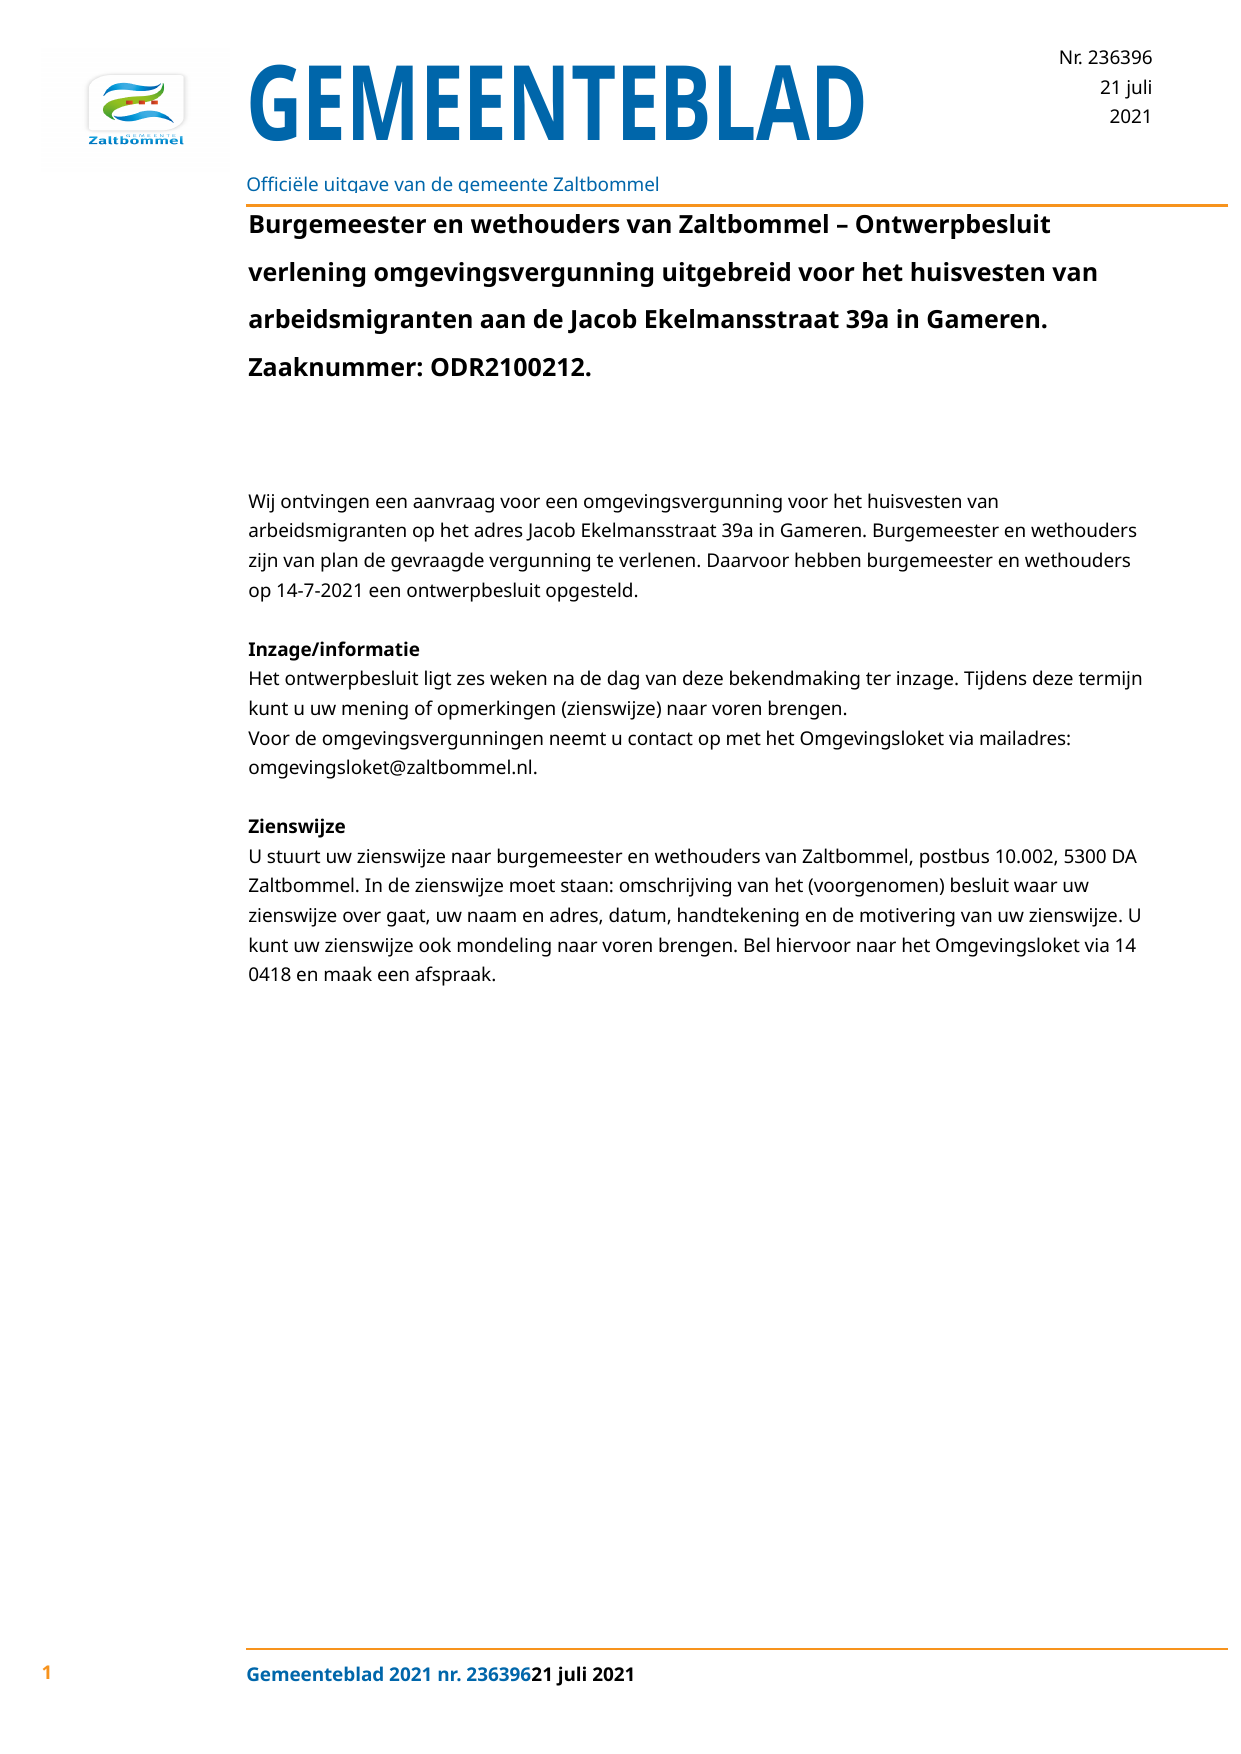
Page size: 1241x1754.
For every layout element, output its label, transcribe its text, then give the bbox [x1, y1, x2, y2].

text Wij ontvingen een aanvraag voor een omgevingsvergunning voor het huisvesten van arbeidsmigranten op het adres Jacob Ekelmansstraat 39a in Gameren. Burgemeester en wethouders zijn van plan de gevraagde vergunning te verlenen. Daarvoor hebben burgemeester en wethouders op 14-7-2021 een ontwerpbesluit opgesteld. [248, 488, 1152, 603]
text Het ontwerpbesluit ligt zes weken na de dag van deze bekendmaking ter inzage. Tijdens deze termijn kunt u uw mening of opmerkingen (zienswijze) naar voren brengen. [248, 666, 1152, 721]
text Voor de omgevingsvergunningen neemt u contact op met het Omgevingsloket via mailadres: omgevingsloket@zaltbommel.nl. [248, 725, 1152, 780]
picture [41, 47, 231, 172]
text U stuurt uw zienswijze naar burgemeester en wethouders van Zaltbommel, postbus 10.002, 5300 DA Zaltbommel. In de zienswijze moet staan: omschrijving van het (voorgenomen) besluit waar uw zienswijze over gaat, uw naam en adres, datum, handtekening en de motivering van uw zienswijze. U kunt uw zienswijze ook mondeling naar voren brengen. Bel hiervoor naar het Omgevingsloket via 14 0418 en maak een afspraak. [248, 843, 1152, 987]
text Zienswijze [248, 813, 1152, 839]
text Inzage/informatie [248, 636, 1152, 662]
text Burgemeester en wethouders van Zaltbommel – Ontwerpbesluit verlening omgevingsvergunning uitgebreid voor het huisvesten van arbeidsmigranten aan de Jacob Ekelmansstraat 39a in Gameren. Zaaknummer: ODR2100212. [248, 207, 1152, 384]
